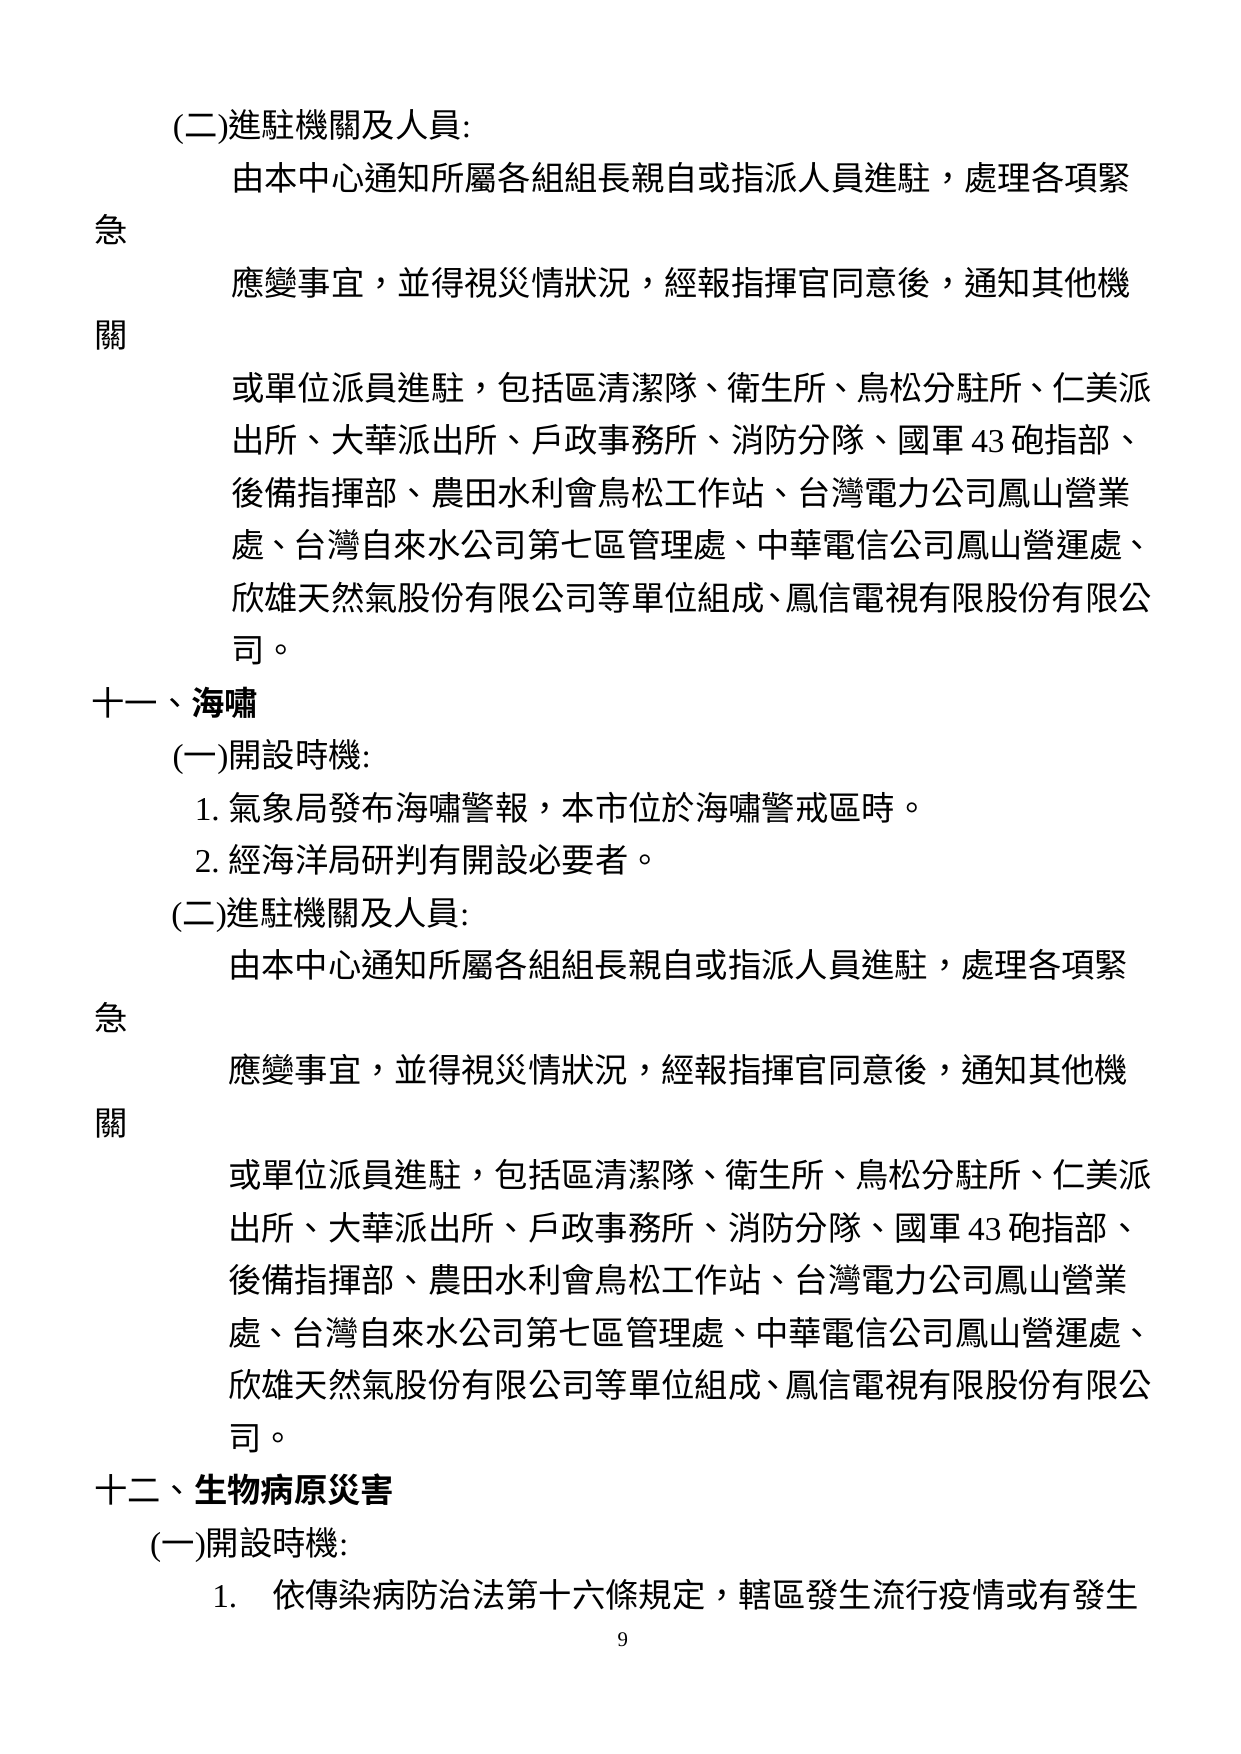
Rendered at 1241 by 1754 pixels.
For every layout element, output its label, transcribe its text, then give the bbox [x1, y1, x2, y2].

text (二)進駐機關及人員: [113, 884, 1152, 937]
text 後備指揮部、農田水利會鳥松工作站、台灣電力公司鳳山營業 [94, 1252, 1152, 1304]
text 應變事宜，並得視災情狀況，經報指揮官同意後，通知其他機關 [94, 1042, 1152, 1147]
list 氣象局發布海嘯警報，本市位於海嘯警戒區時。 [194, 779, 1152, 832]
text 出所、大華派出所、戶政事務所、消防分隊、國軍43砲指部、 [94, 412, 1152, 464]
list 依傳染病防治法第十六條規定，轄區發生流行疫情或有發生之 [212, 1567, 1152, 1619]
text 十一、海嘯 [91, 674, 1152, 727]
text 應變事宜，並得視災情狀況，經報指揮官同意後，通知其他機關 [94, 254, 1152, 359]
text (一)開設時機: [94, 1514, 1152, 1567]
text (二)進駐機關及人員: [113, 97, 1152, 149]
text 或單位派員進駐，包括區清潔隊、衛生所、鳥松分駐所、仁美派 [94, 359, 1152, 412]
text 出所、大華派出所、戶政事務所、消防分隊、國軍43砲指部、 [94, 1199, 1152, 1252]
text 十二、生物病原災害 [94, 1462, 1152, 1514]
text (一)開設時機: [150, 727, 1152, 779]
text 欣雄天然氣股份有限公司等單位組成、鳳信電視有限股份有限公 [94, 569, 1152, 622]
text 由本中心通知所屬各組組長親自或指派人員進駐，處理各項緊急 [94, 937, 1152, 1042]
text 處、台灣自來水公司第七區管理處、中華電信公司鳳山營運處、 [94, 517, 1152, 569]
text 由本中心通知所屬各組組長親自或指派人員進駐，處理各項緊急 [94, 149, 1152, 254]
text 或單位派員進駐，包括區清潔隊、衛生所、鳥松分駐所、仁美派 [94, 1147, 1152, 1199]
text 後備指揮部、農田水利會鳥松工作站、台灣電力公司鳳山營業 [94, 464, 1152, 517]
text 處、台灣自來水公司第七區管理處、中華電信公司鳳山營運處、 [94, 1304, 1152, 1357]
text 司。 [94, 1409, 1152, 1462]
list 經海洋局研判有開設必要者。 [194, 832, 1152, 884]
text 司。 [94, 622, 1152, 674]
text 欣雄天然氣股份有限公司等單位組成、鳳信電視有限股份有限公 [94, 1357, 1152, 1409]
